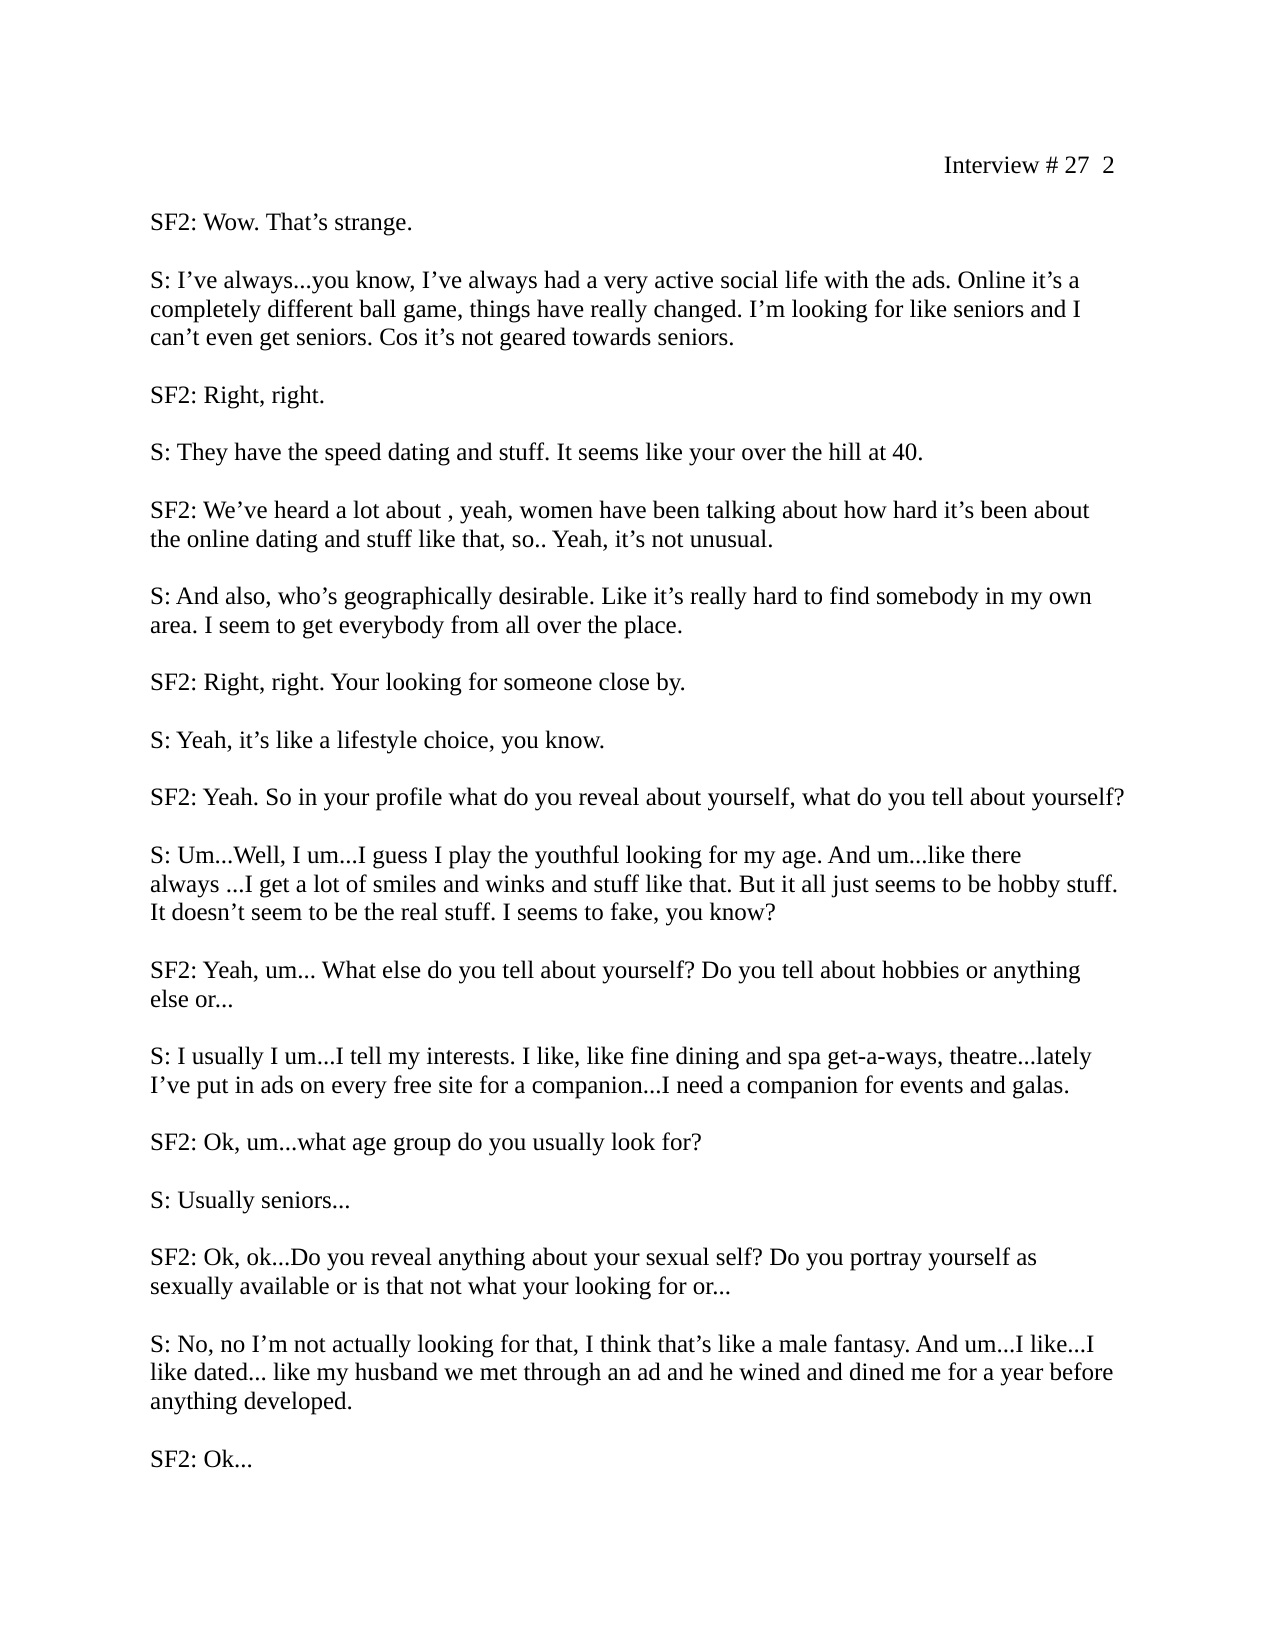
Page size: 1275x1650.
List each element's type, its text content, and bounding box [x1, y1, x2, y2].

text S: And also, who’s geographically desirable. Like it’s really hard to find somebody in my own area. I seem to get everybody from all over the place. [150, 581, 1125, 639]
text S: They have the speed dating and stuff. It seems like your over the hill at 40. [150, 437, 1125, 466]
text SF2: Wow. That’s strange. [150, 207, 1125, 236]
text SF2: Yeah, um... What else do you tell about yourself? Do you tell about hobbies or anything else or... [150, 955, 1125, 1012]
text SF2: Yeah. So in your profile what do you reveal about yourself, what do you tell about yourself? [150, 782, 1125, 811]
text S: I usually I um...I tell my interests. I like, like fine dining and spa get-a-ways, theatre...lately I’ve put in ads on every free site for a companion...I need a companion for events and galas. [150, 1041, 1125, 1099]
text S: No, no I’m not actually looking for that, I think that’s like a male fantasy. And um...I like...I like dated... like my husband we met through an ad and he wined and dined me for a year before anything developed. [150, 1329, 1125, 1415]
text SF2: We’ve heard a lot about , yeah, women have been talking about how hard it’s been about the online dating and stuff like that, so.. Yeah, it’s not unusual. [150, 495, 1125, 552]
text S: Yeah, it’s like a lifestyle choice, you know. [150, 725, 1125, 754]
text SF2: Ok... [150, 1444, 1125, 1472]
text SF2: Ok, um...what age group do you usually look for? [150, 1127, 1125, 1156]
text S: Um...Well, I um...I guess I play the youthful looking for my age. And um...like there always ...I get a lot of smiles and winks and stuff like that. But it all just seems to be hobby stuff. It doesn’t seem to be the real stuff. I seems to fake, you know? [150, 840, 1125, 926]
text SF2: Right, right. Your looking for someone close by. [150, 667, 1125, 696]
text SF2: Ok, ok...Do you reveal anything about your sexual self? Do you portray yourself as sexually available or is that not what your looking for or... [150, 1242, 1125, 1300]
text SF2: Right, right. [150, 380, 1125, 409]
text S: Usually seniors... [150, 1185, 1125, 1214]
text S: I’ve always...you know, I’ve always had a very active social life with the ads. Online it’s a completely different ball game, things have really changed. I’m looking for like seniors and I can’t even get seniors. Cos it’s not geared towards seniors. [150, 265, 1125, 351]
